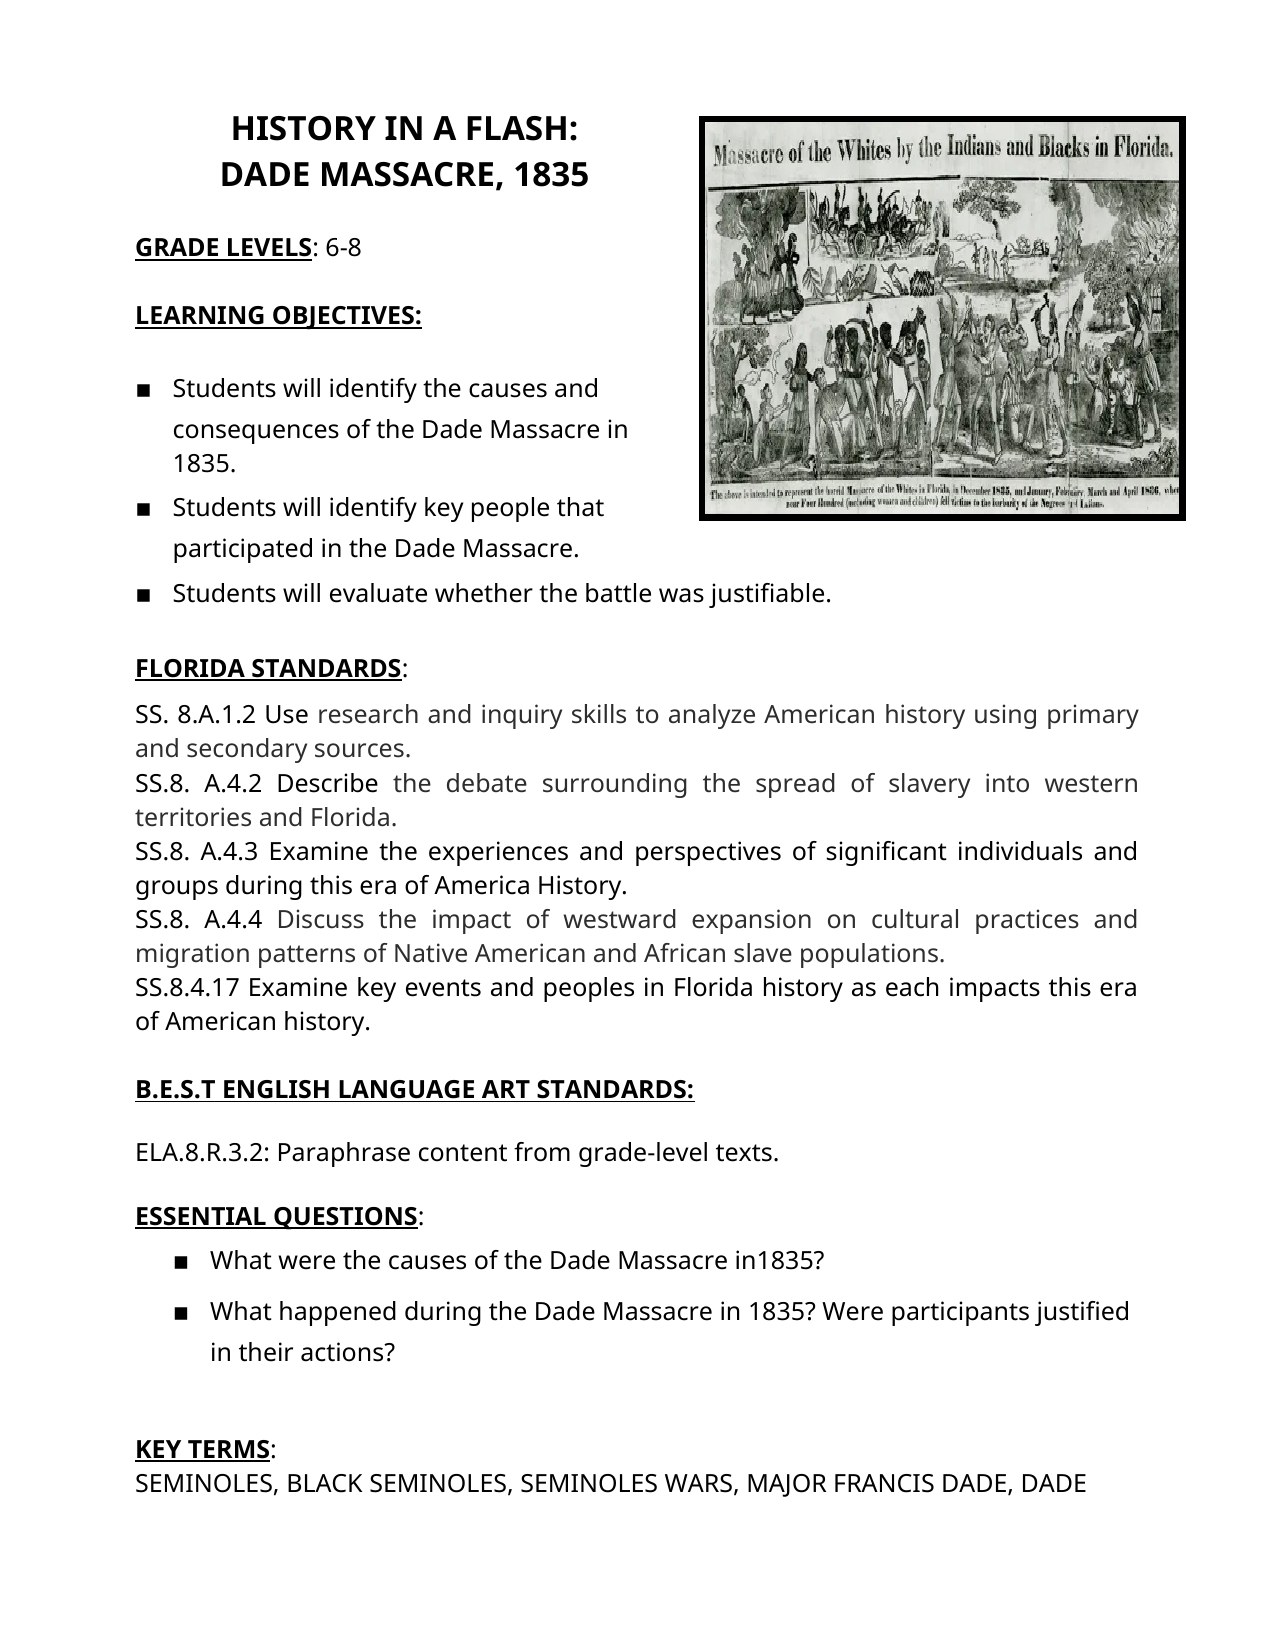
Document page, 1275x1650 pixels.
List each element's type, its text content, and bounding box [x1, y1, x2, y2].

subtitle SS. 8.A.1.2 Use research and inquiry skills to analyze American history using primary and secondary sources. [135, 697, 1140, 765]
list Students will evaluate whether the battle was justifiable. [135, 565, 1140, 616]
text ELA.8.R.3.2: Paraphrase content from grade-level texts. [135, 1135, 1140, 1169]
list What happened during the Dade Massacre in 1835? Were participants justified in their actions? [172, 1283, 1140, 1369]
text KEY TERMS: [135, 1431, 1140, 1465]
text LEARNING OBJECTIVES: [135, 298, 699, 332]
text FLORIDA STANDARDS: [135, 651, 1140, 684]
text DADE MASSACRE, 1835 [135, 150, 699, 196]
text HISTORY IN A FLASH: [135, 105, 1140, 150]
text ESSENTIAL QUESTIONS: [135, 1198, 1140, 1232]
text SS.8. A.4.3 Examine the experiences and perspectives of significant individuals and groups during this era of America History. [135, 833, 1140, 901]
text SS.8. A.4.4 Discuss the impact of westward expansion on cultural practices and migration patterns of Native American and African slave populations. [135, 901, 1140, 969]
list Students will identify the causes and consequences of the Dade Massacre in 1835. [135, 361, 699, 480]
picture [705, 122, 1179, 514]
text SS.8.4.17 Examine key events and peoples in Florida history as each impacts this era of American history. [135, 969, 1140, 1038]
list Students will identify key people that participated in the Dade Massacre. [135, 480, 1140, 565]
text B.E.S.T ENGLISH LANGUAGE ART STANDARDS: [135, 1072, 1140, 1106]
list What were the causes of the Dade Massacre in1835? [172, 1232, 1140, 1283]
text GRADE LEVELS: 6-8 [135, 230, 699, 264]
text SEMINOLES, BLACK SEMINOLES, SEMINOLES WARS, MAJOR FRANCIS DADE, DADE [135, 1465, 1140, 1499]
text SS.8. A.4.2 Describe the debate surrounding the spread of slavery into western territories and Florida. [135, 765, 1140, 833]
